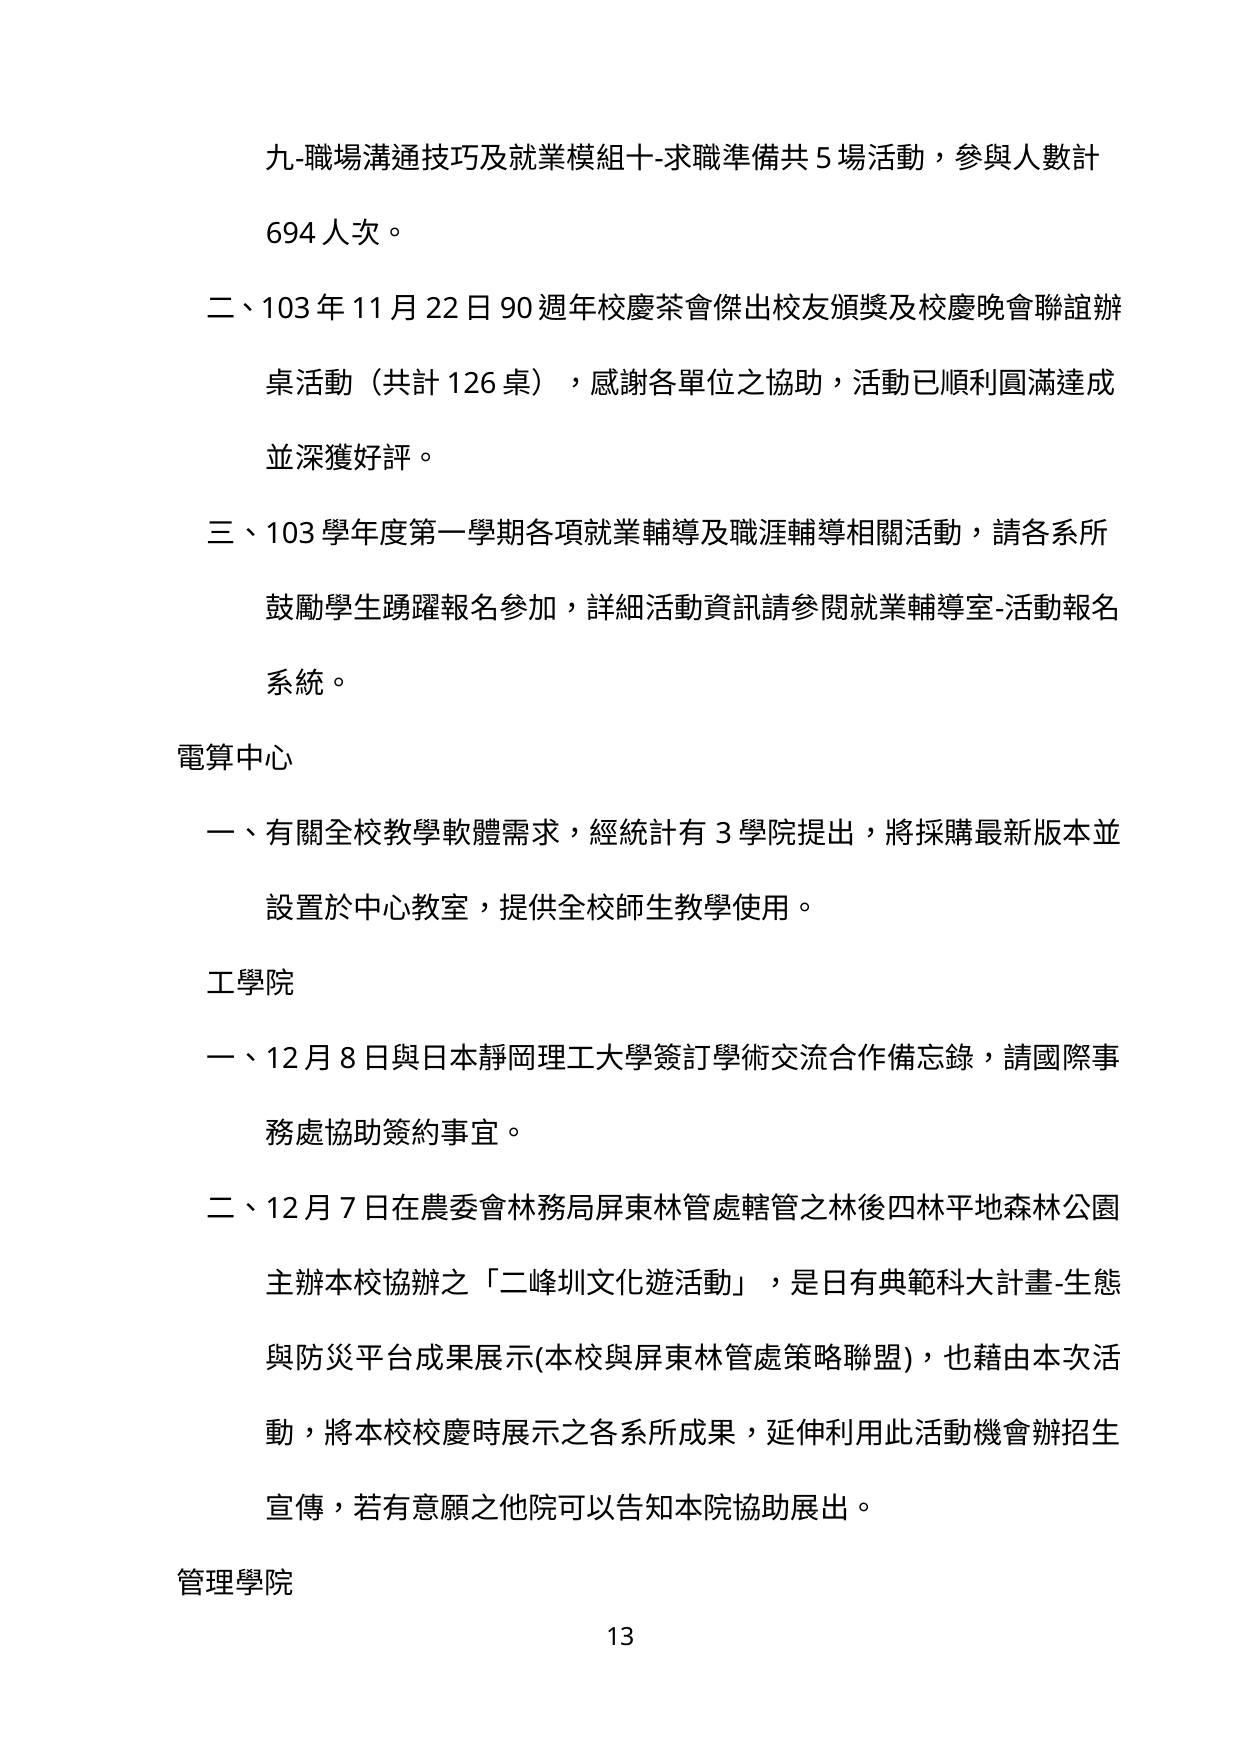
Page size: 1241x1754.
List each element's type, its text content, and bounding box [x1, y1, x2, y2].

text 九-職場溝通技巧及就業模組十-求職準備共5場活動，參與人數計694人次。 [207, 118, 1122, 268]
text 工學院 [207, 943, 1122, 1018]
text 一、12月8日與日本靜岡理工大學簽訂學術交流合作備忘錄，請國際事務處協助簽約事宜。 [207, 1018, 1122, 1168]
text 管理學院 [118, 1543, 1122, 1618]
text 電算中心 [118, 718, 1122, 793]
text 二、12月7日在農委會林務局屏東林管處轄管之林後四林平地森林公園主辦本校協辦之「二峰圳文化遊活動」，是日有典範科大計畫-生態與防災平台成果展示(本校與屏東林管處策略聯盟)，也藉由本次活動，將本校校慶時展示之各系所成果，延伸利用此活動機會辦招生宣傳，若有意願之他院可以告知本院協助展出。 [207, 1168, 1122, 1543]
text 三、103學年度第一學期各項就業輔導及職涯輔導相關活動，請各系所鼓勵學生踴躍報名參加，詳細活動資訊請參閱就業輔導室-活動報名系統。 [207, 493, 1122, 718]
text 一、有關全校教學軟體需求，經統計有3學院提出，將採購最新版本並設置於中心教室，提供全校師生教學使用。 [207, 793, 1122, 943]
text 二、103年11月22日90週年校慶茶會傑出校友頒獎及校慶晚會聯誼辦桌活動（共計126桌），感謝各單位之協助，活動已順利圓滿達成並深獲好評。 [207, 268, 1122, 493]
